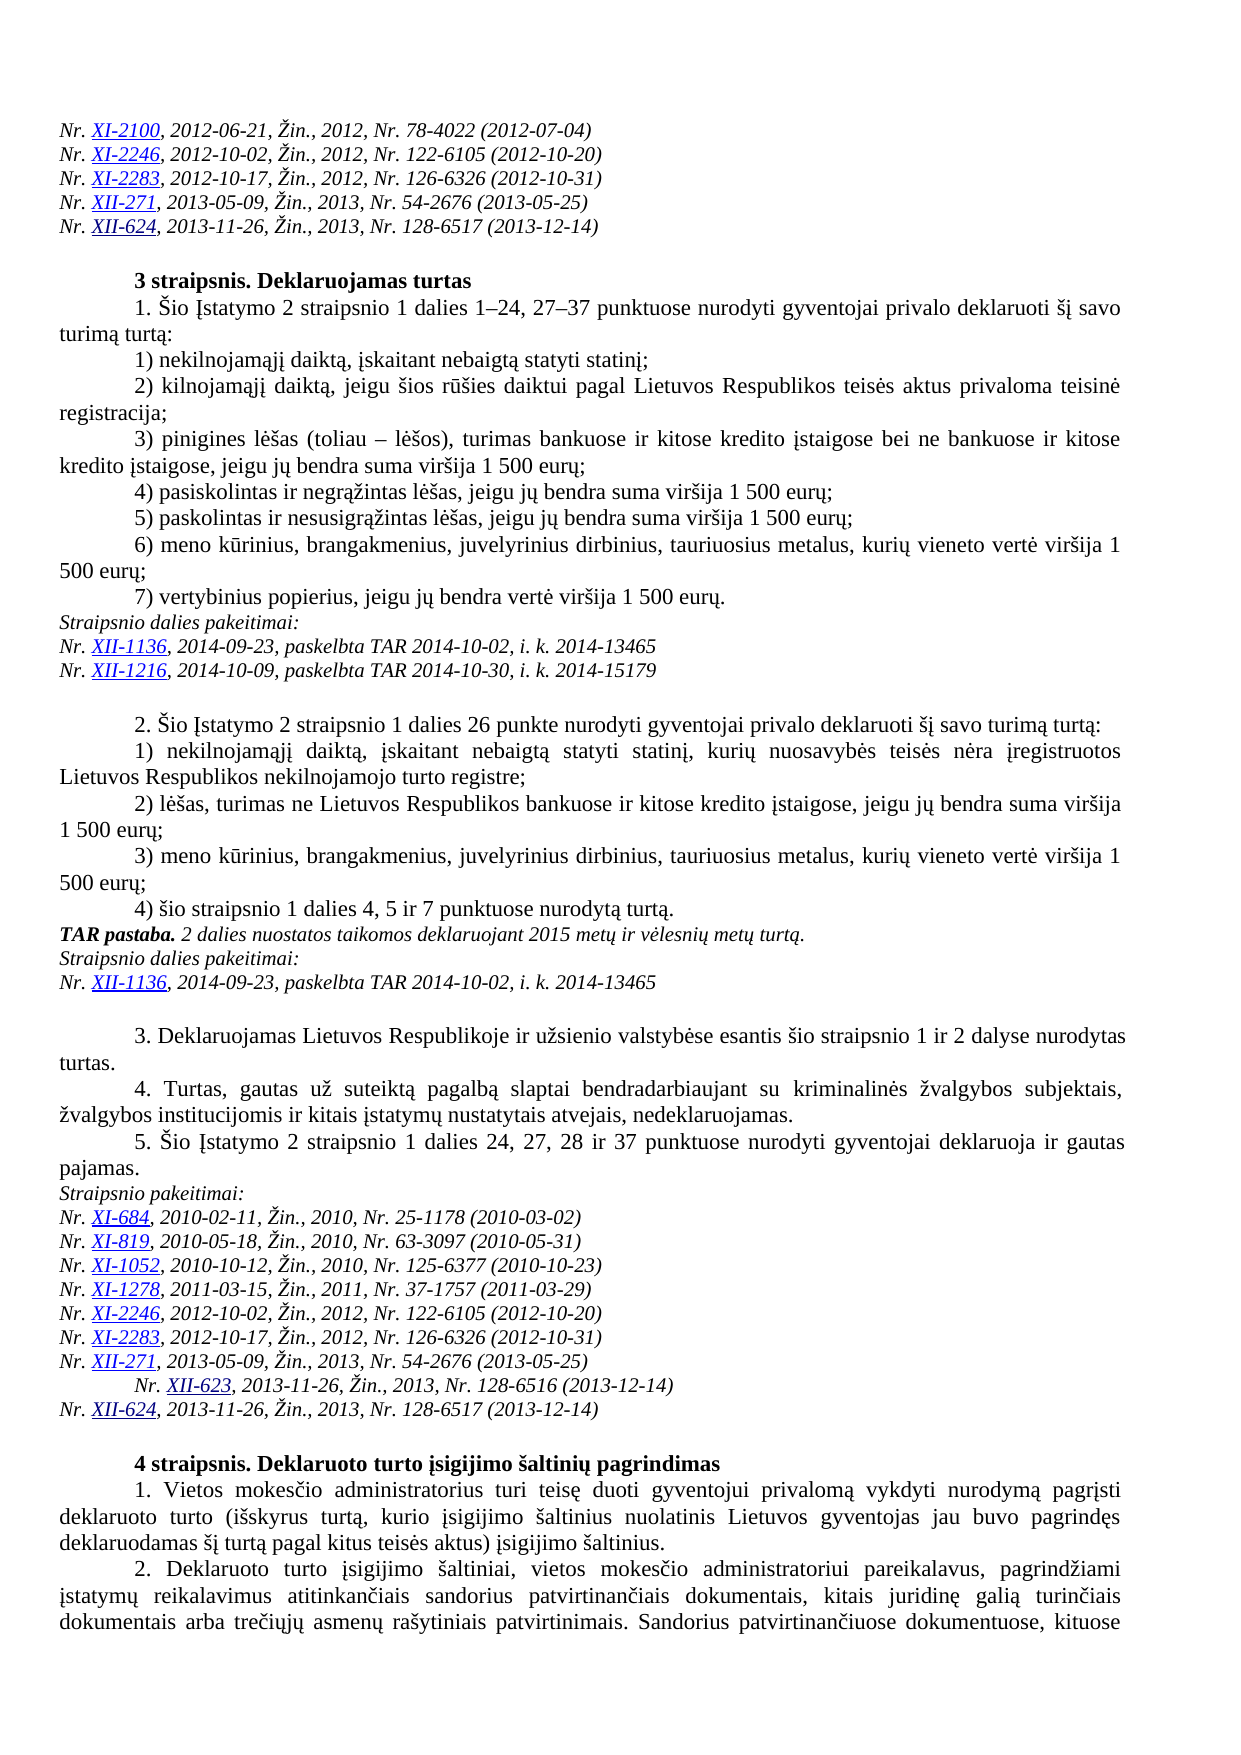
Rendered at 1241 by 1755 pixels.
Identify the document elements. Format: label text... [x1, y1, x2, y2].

text 2) lėšas, turimas ne Lietuvos Respublikos bankuose ir kitose kredito įstaigose, jeigu jų bendra suma viršija 1 500 eurų; [59, 790, 1122, 842]
text Nr. XII-271, 2013-05-09, Žin., 2013, Nr. 54-2676 (2013-05-25) [59, 190, 1122, 214]
text Nr. XI-819, 2010-05-18, Žin., 2010, Nr. 63-3097 (2010-05-31) [59, 1229, 1122, 1253]
text 3) meno kūrinius, brangakmenius, juvelyrinius dirbinius, tauriuosius metalus, kurių vieneto vertė viršija 1 500 eurų; [59, 842, 1122, 895]
text 1. Vietos mokesčio administratorius turi teisę duoti gyventojui privalomą vykdyti nurodymą pagrįsti deklaruoto turto (išskyrus turtą, kurio įsigijimo šaltinius nuolatinis Lietuvos gyventojas jau buvo pagrindęs deklaruodamas šį turtą pagal kitus teisės aktus) įsigijimo šaltinius. [59, 1476, 1122, 1555]
text 5) paskolintas ir nesusigrąžintas lėšas, jeigu jų bendra suma viršija 1 500 eurų; [59, 504, 1122, 531]
text Straipsnio dalies pakeitimai: [59, 946, 1122, 970]
text 1) nekilnojamąjį daiktą, įskaitant nebaigtą statyti statinį, kurių nuosavybės teisės nėra įregistruotos Lietuvos Respublikos nekilnojamojo turto registre; [59, 737, 1122, 790]
text Nr. XII-624, 2013-11-26, Žin., 2013, Nr. 128-6517 (2013-12-14) [59, 214, 1122, 238]
text Nr. XII-1136, 2014-09-23, paskelbta TAR 2014-10-02, i. k. 2014-13465 [59, 634, 1122, 658]
text Nr. XI-2100, 2012-06-21, Žin., 2012, Nr. 78-4022 (2012-07-04) [59, 118, 1122, 142]
text Nr. XII-623, 2013-11-26, Žin., 2013, Nr. 128-6516 (2013-12-14) [59, 1373, 1122, 1397]
text 7) vertybinius popierius, jeigu jų bendra vertė viršija 1 500 eurų. [59, 583, 1122, 610]
text Nr. XI-1278, 2011-03-15, Žin., 2011, Nr. 37-1757 (2011-03-29) [59, 1277, 1122, 1301]
text 3 straipsnis. Deklaruojamas turtas [59, 267, 1127, 293]
text 2) kilnojamąjį daiktą, jeigu šios rūšies daiktui pagal Lietuvos Respublikos teisės aktus privaloma teisinė registracija; [59, 373, 1122, 425]
text 1) nekilnojamąjį daiktą, įskaitant nebaigtą statyti statinį; [59, 346, 1122, 373]
text Nr. XI-2246, 2012-10-02, Žin., 2012, Nr. 122-6105 (2012-10-20) [59, 1301, 1122, 1325]
text 5. Šio Įstatymo 2 straipsnio 1 dalies 24, 27, 28 ir 37 punktuose nurodyti gyventojai deklaruoja ir gautas pajamas. [59, 1128, 1127, 1181]
text 4) pasiskolintas ir negrąžintas lėšas, jeigu jų bendra suma viršija 1 500 eurų; [59, 478, 1122, 504]
text 1. Šio Įstatymo 2 straipsnio 1 dalies 1–24, 27–37 punktuose nurodyti gyventojai privalo deklaruoti šį savo turimą turtą: [59, 293, 1122, 346]
text Straipsnio dalies pakeitimai: [59, 610, 1122, 634]
text Nr. XI-684, 2010-02-11, Žin., 2010, Nr. 25-1178 (2010-03-02) [59, 1205, 1122, 1229]
text Nr. XII-1216, 2014-10-09, paskelbta TAR 2014-10-30, i. k. 2014-15179 [59, 658, 1122, 682]
text Nr. XI-1052, 2010-10-12, Žin., 2010, Nr. 125-6377 (2010-10-23) [59, 1253, 1122, 1277]
text Nr. XI-2283, 2012-10-17, Žin., 2012, Nr. 126-6326 (2012-10-31) [59, 166, 1122, 190]
text 4 straipsnis. Deklaruoto turto įsigijimo šaltinių pagrindimas [59, 1450, 1122, 1476]
text 4) šio straipsnio 1 dalies 4, 5 ir 7 punktuose nurodytą turtą. [59, 895, 1122, 922]
text Nr. XII-271, 2013-05-09, Žin., 2013, Nr. 54-2676 (2013-05-25) [59, 1349, 1122, 1373]
text Nr. XII-1136, 2014-09-23, paskelbta TAR 2014-10-02, i. k. 2014-13465 [59, 970, 1122, 994]
text Nr. XII-624, 2013-11-26, Žin., 2013, Nr. 128-6517 (2013-12-14) [59, 1397, 1122, 1421]
text Nr. XI-2246, 2012-10-02, Žin., 2012, Nr. 122-6105 (2012-10-20) [59, 142, 1122, 166]
text 4. Turtas, gautas už suteiktą pagalbą slaptai bendradarbiaujant su kriminalinės žvalgybos subjektais, žvalgybos institucijomis ir kitais įstatymų nustatytais atvejais, nedeklaruojamas. [59, 1075, 1122, 1128]
text 3. Deklaruojamas Lietuvos Respublikoje ir užsienio valstybėse esantis šio straipsnio 1 ir 2 dalyse nurodytas turtas. [59, 1022, 1127, 1075]
text 6) meno kūrinius, brangakmenius, juvelyrinius dirbinius, tauriuosius metalus, kurių vieneto vertė viršija 1 500 eurų; [59, 531, 1122, 583]
text TAR pastaba. 2 dalies nuostatos taikomos deklaruojant 2015 metų ir vėlesnių metų turtą. [59, 922, 1122, 946]
text Nr. XI-2283, 2012-10-17, Žin., 2012, Nr. 126-6326 (2012-10-31) [59, 1325, 1122, 1349]
text 2. Deklaruoto turto įsigijimo šaltiniai, vietos mokesčio administratoriui pareikalavus, pagrindžiami įstatymų reikalavimus atitinkančiais sandorius patvirtinančiais dokumentais, kitais juridinę galią turinčiais dokumentais arba trečiųjų asmenų rašytiniais patvirtinimais. Sandorius patvirtinančiuose dokumentuose, kituose [59, 1555, 1122, 1634]
text 2. Šio Įstatymo 2 straipsnio 1 dalies 26 punkte nurodyti gyventojai privalo deklaruoti šį savo turimą turtą: [59, 711, 1122, 737]
text 3) pinigines lėšas (toliau – lėšos), turimas bankuose ir kitose kredito įstaigose bei ne bankuose ir kitose kredito įstaigose, jeigu jų bendra suma viršija 1 500 eurų; [59, 425, 1122, 478]
text Straipsnio pakeitimai: [59, 1181, 1122, 1205]
